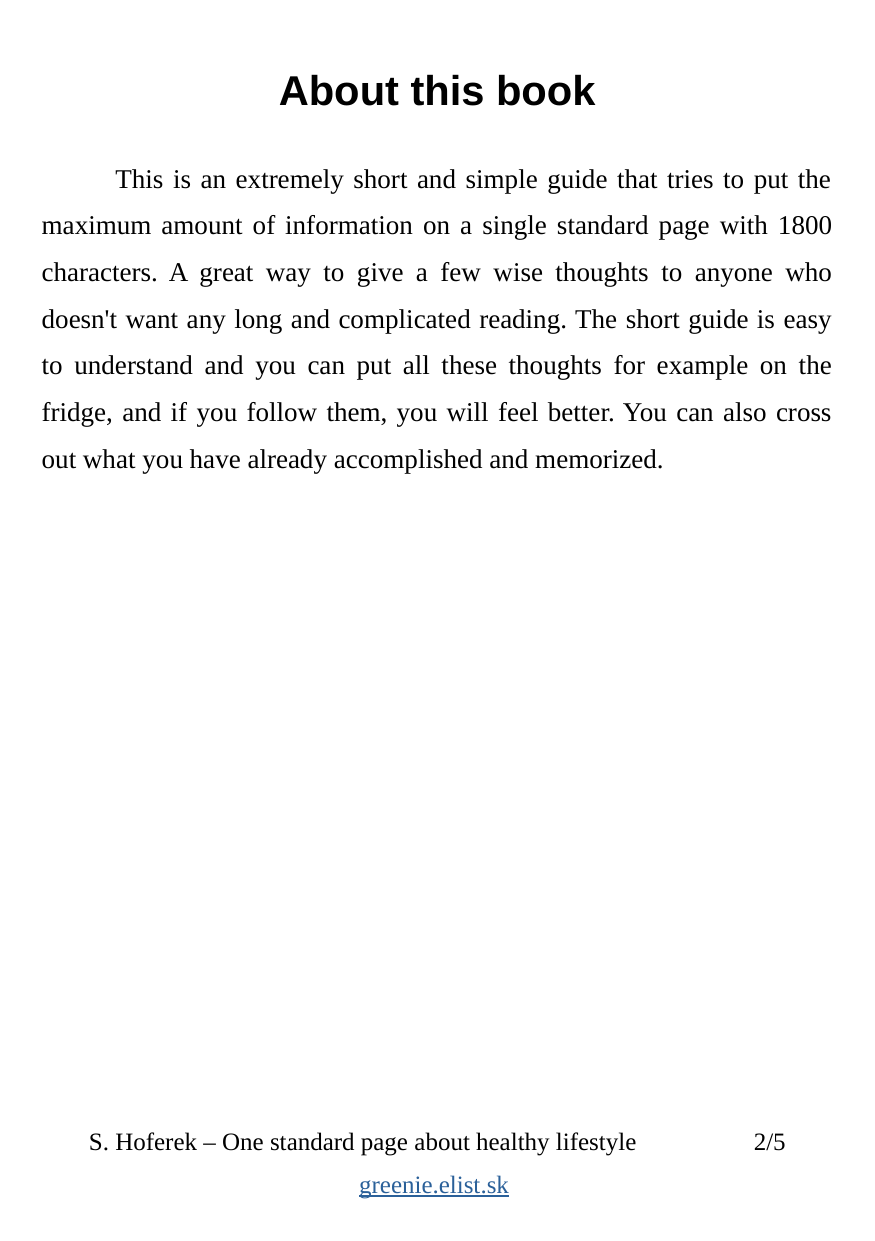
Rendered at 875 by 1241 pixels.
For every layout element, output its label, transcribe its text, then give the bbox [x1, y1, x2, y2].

subtitle About this book [41, 66, 833, 114]
text This is an extremely short and simple guide that tries to put the maximum amount of information on a single standard page with 1800 characters. A great way to give a few wise thoughts to anyone who doesn't want any long and complicated reading. The short guide is easy to understand and you can put all these thoughts for example on the fridge, and if you follow them, you will feel better. You can also cross out what you have already accomplished and memorized. [41, 163, 833, 474]
